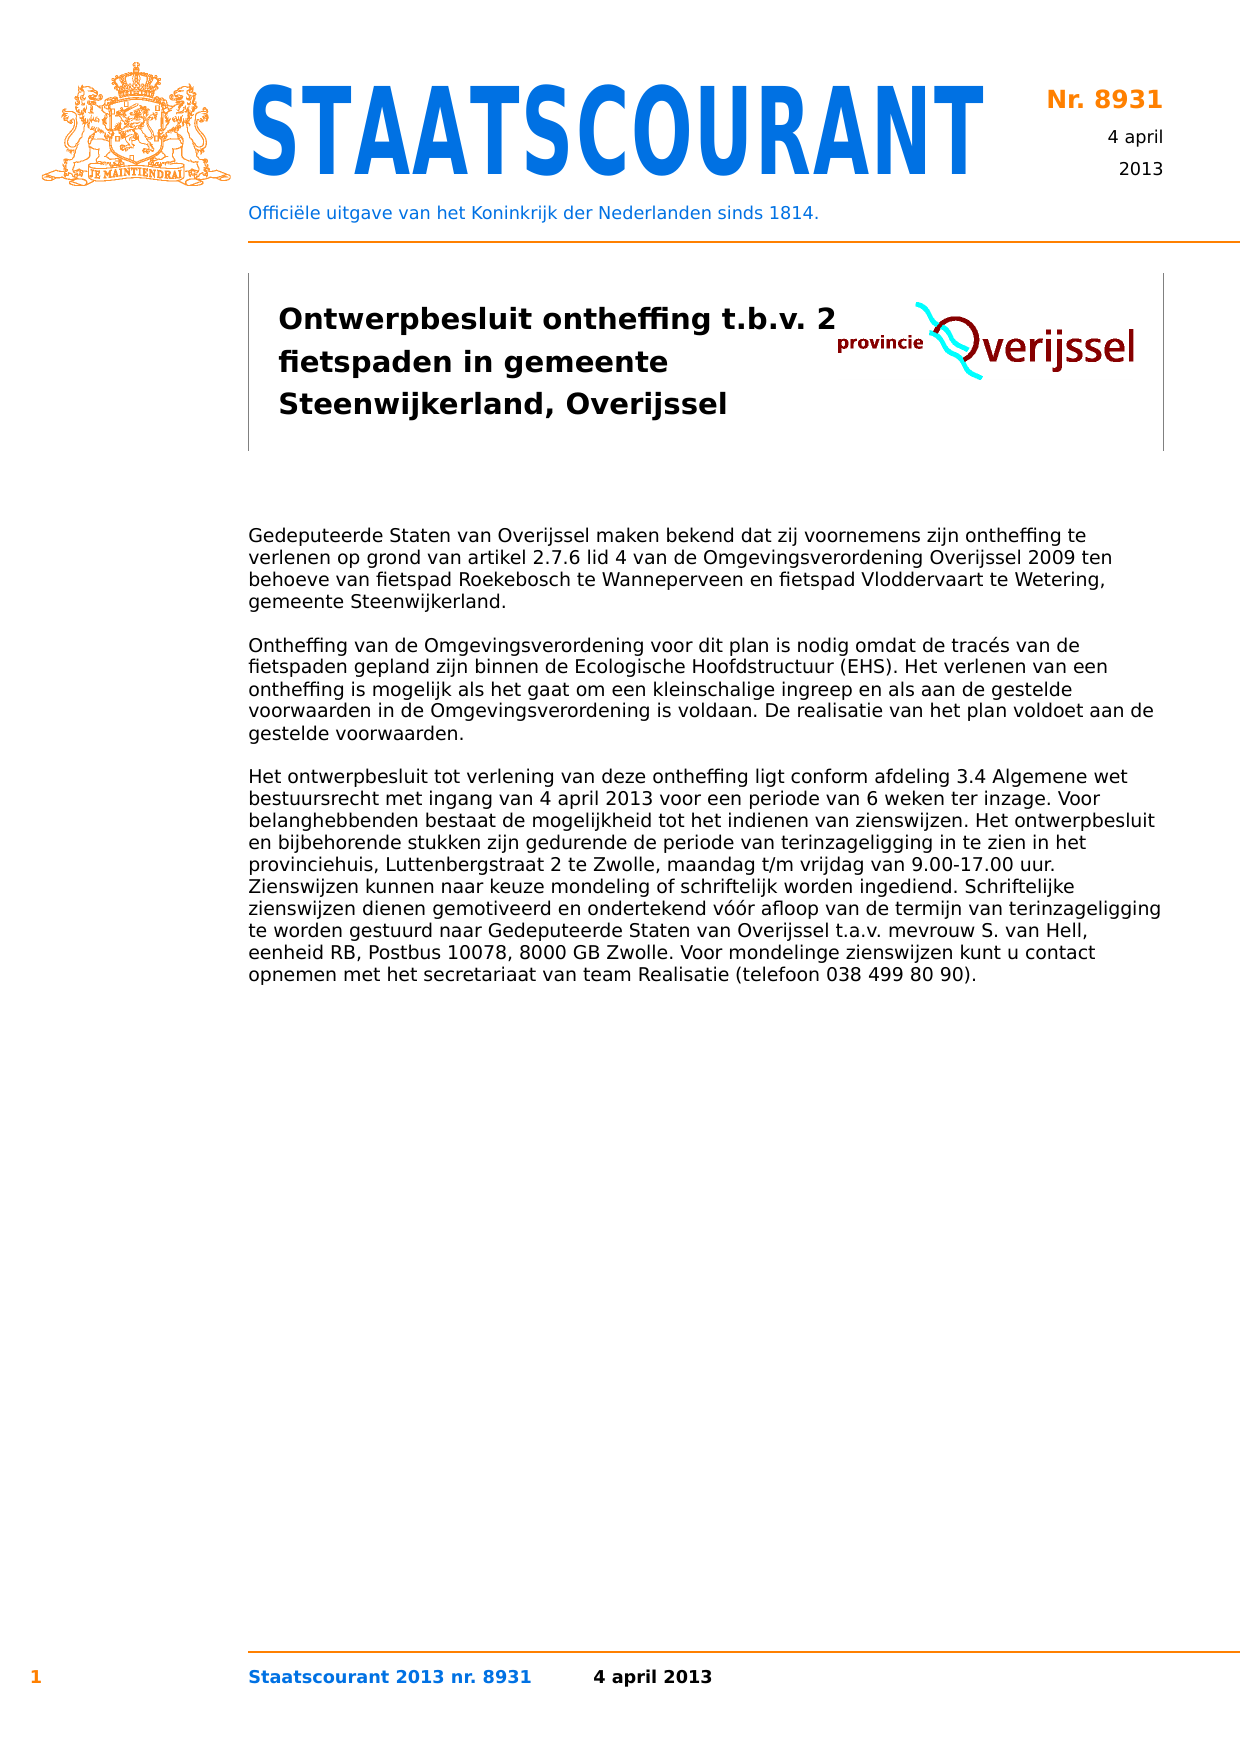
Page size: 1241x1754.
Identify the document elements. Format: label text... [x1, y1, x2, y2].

table_cell 4 april [998, 121, 1240, 153]
table_header STAATSCOURANT [248, 62, 998, 203]
picture [41, 62, 231, 186]
table_cell Officiële uitgave van het Koninkrijk der Nederlanden sinds 1814. [248, 203, 1240, 241]
table_header [25, 62, 248, 241]
text Ontheffing van de Omgevingsverordening voor dit plan is nodig omdat de tracés van de fietspaden gepland zijn binnen de Ecologische Hoofdstructuur (EHS). Het verlenen van een ontheffing is mogelijk als het gaat om een kleinschalige ingreep en als aan de gestelde voorwaarden in de Omgevingsverordening is voldaan. De realisatie van het plan voldoet aan de gestelde voorwaarden. [248, 634, 1163, 744]
picture [838, 302, 1134, 380]
text Het ontwerpbesluit tot verlening van deze ontheffing ligt conform afdeling 3.4 Algemene wet bestuursrecht met ingang van 4 april 2013 voor een periode van 6 weken ter inzage. Voor belanghebbenden bestaat de mogelijkheid tot het indienen van zienswijzen. Het ontwerpbesluit en bijbehorende stukken zijn gedurende de periode van terinzageligging in te zien in het provinciehuis, Luttenbergstraat 2 te Zwolle, maandag t/m vrijdag van 9.00-17.00 uur. Zienswijzen kunnen naar keuze mondeling of schriftelijk worden ingediend. Schriftelijke zienswijzen dienen gemotiveerd en ondertekend vóór afloop van de termijn van terinzageligging te worden gestuurd naar Gedeputeerde Staten van Overijssel t.a.v. mevrouw S. van Hell, eenheid RB, Postbus 10078, 8000 GB Zwolle. Voor mondelinge zienswijzen kunt u contact opnemen met het secretariaat van team Realisatie (telefoon 038 499 80 90). [248, 766, 1163, 986]
table_cell 2013 [998, 153, 1240, 203]
table_header Nr. 8931 [998, 62, 1240, 121]
subtitle Ontwerpbesluit ontheffing t.b.v. 2 fietspaden in gemeente Steenwijkerland, Overijssel [249, 273, 1163, 451]
text Gedeputeerde Staten van Overijssel maken bekend dat zij voornemens zijn ontheffing te verlenen op grond van artikel 2.7.6 lid 4 van de Omgevingsverordening Overijssel 2009 ten behoeve van fietspad Roekebosch te Wanneperveen en fietspad Vloddervaart te Wetering, gemeente Steenwijkerland. [248, 525, 1163, 613]
